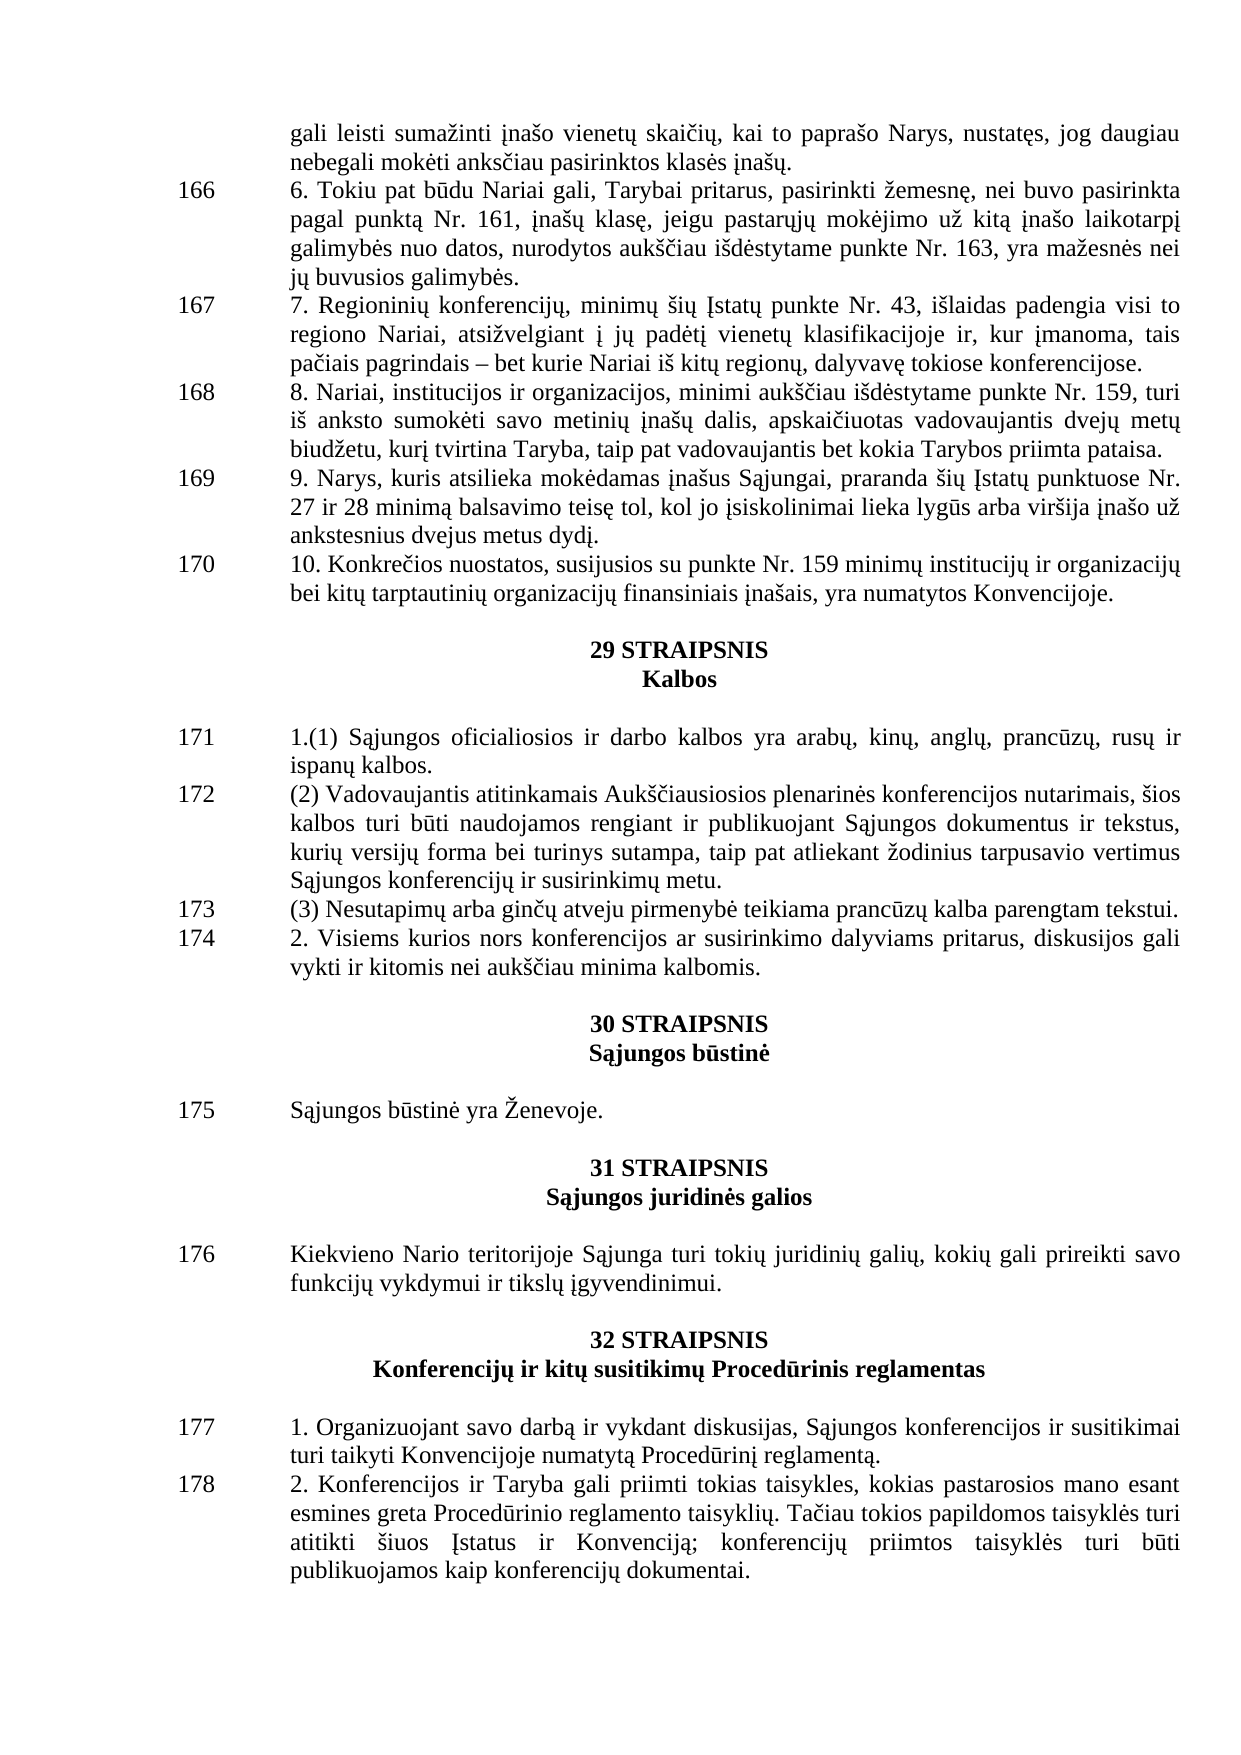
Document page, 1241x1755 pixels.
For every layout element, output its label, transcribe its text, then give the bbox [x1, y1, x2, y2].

text 31 STRAIPSNIS [177, 1153, 1181, 1182]
text Sąjungos būstinė [177, 1038, 1181, 1067]
text 170 10. Konkrečios nuostatos, susijusios su punkte Nr. 159 minimų institucijų ir organizacijų bei kitų tarptautinių organizacijų finansiniais įnašais, yra numatytos Konvencijoje. [177, 549, 1181, 607]
text Konferencijų ir kitų susitikimų Procedūrinis reglamentas [177, 1354, 1181, 1383]
text 173 (3) Nesutapimų arba ginčų atveju pirmenybė teikiama prancūzų kalba parengtam tekstui. [177, 894, 1181, 923]
text 172 (2) Vadovaujantis atitinkamais Aukščiausiosios plenarinės konferencijos nutarimais, šios kalbos turi būti naudojamos rengiant ir publikuojant Sąjungos dokumentus ir tekstus, kurių versijų forma bei turinys sutampa, taip pat atliekant žodinius tarpusavio vertimus Sąjungos konferencijų ir susirinkimų metu. [177, 779, 1181, 894]
text 29 STRAIPSNIS [177, 636, 1181, 664]
text Kalbos [177, 664, 1181, 693]
text 176 Kiekvieno Nario teritorijoje Sąjunga turi tokių juridinių galių, kokių gali prireikti savo funkcijų vykdymui ir tikslų įgyvendinimui. [177, 1239, 1181, 1297]
text gali leisti sumažinti įnašo vienetų skaičių, kai to paprašo Narys, nustatęs, jog daugiau nebegali mokėti anksčiau pasirinktos klasės įnašų. [177, 118, 1181, 176]
text 30 STRAIPSNIS [177, 1009, 1181, 1038]
text 177 1. Organizuojant savo darbą ir vykdant diskusijas, Sąjungos konferencijos ir susitikimai turi taikyti Konvencijoje numatytą Procedūrinį reglamentą. [177, 1412, 1181, 1469]
text 175 Sąjungos būstinė yra Ženevoje. [177, 1096, 1181, 1124]
text 32 STRAIPSNIS [177, 1326, 1181, 1354]
text 168 8. Nariai, institucijos ir organizacijos, minimi aukščiau išdėstytame punkte Nr. 159, turi iš anksto sumokėti savo metinių įnašų dalis, apskaičiuotas vadovaujantis dvejų metų biudžetu, kurį tvirtina Taryba, taip pat vadovaujantis bet kokia Tarybos priimta pataisa. [177, 377, 1181, 463]
text 174 2. Visiems kurios nors konferencijos ar susirinkimo dalyviams pritarus, diskusijos gali vykti ir kitomis nei aukščiau minima kalbomis. [177, 923, 1181, 981]
text 166 6. Tokiu pat būdu Nariai gali, Tarybai pritarus, pasirinkti žemesnę, nei buvo pasirinkta pagal punktą Nr. 161, įnašų klasę, jeigu pastarųjų mokėjimo už kitą įnašo laikotarpį galimybės nuo datos, nurodytos aukščiau išdėstytame punkte Nr. 163, yra mažesnės nei jų buvusios galimybės. [177, 176, 1181, 291]
text Sąjungos juridinės galios [177, 1182, 1181, 1211]
text 169 9. Narys, kuris atsilieka mokėdamas įnašus Sąjungai, praranda šių Įstatų punktuose Nr. 27 ir 28 minimą balsavimo teisę tol, kol jo įsiskolinimai lieka lygūs arba viršija įnašo už ankstesnius dvejus metus dydį. [177, 463, 1181, 549]
text 167 7. Regioninių konferencijų, minimų šių Įstatų punkte Nr. 43, išlaidas padengia visi to regiono Nariai, atsižvelgiant į jų padėtį vienetų klasifikacijoje ir, kur įmanoma, tais pačiais pagrindais – bet kurie Nariai iš kitų regionų, dalyvavę tokiose konferencijose. [177, 291, 1181, 377]
text 178 2. Konferencijos ir Taryba gali priimti tokias taisykles, kokias pastarosios mano esant esmines greta Procedūrinio reglamento taisyklių. Tačiau tokios papildomos taisyklės turi atitikti šiuos Įstatus ir Konvenciją; konferencijų priimtos taisyklės turi būti publikuojamos kaip konferencijų dokumentai. [177, 1469, 1181, 1584]
text 171 1.(1) Sąjungos oficialiosios ir darbo kalbos yra arabų, kinų, anglų, prancūzų, rusų ir ispanų kalbos. [177, 722, 1181, 779]
